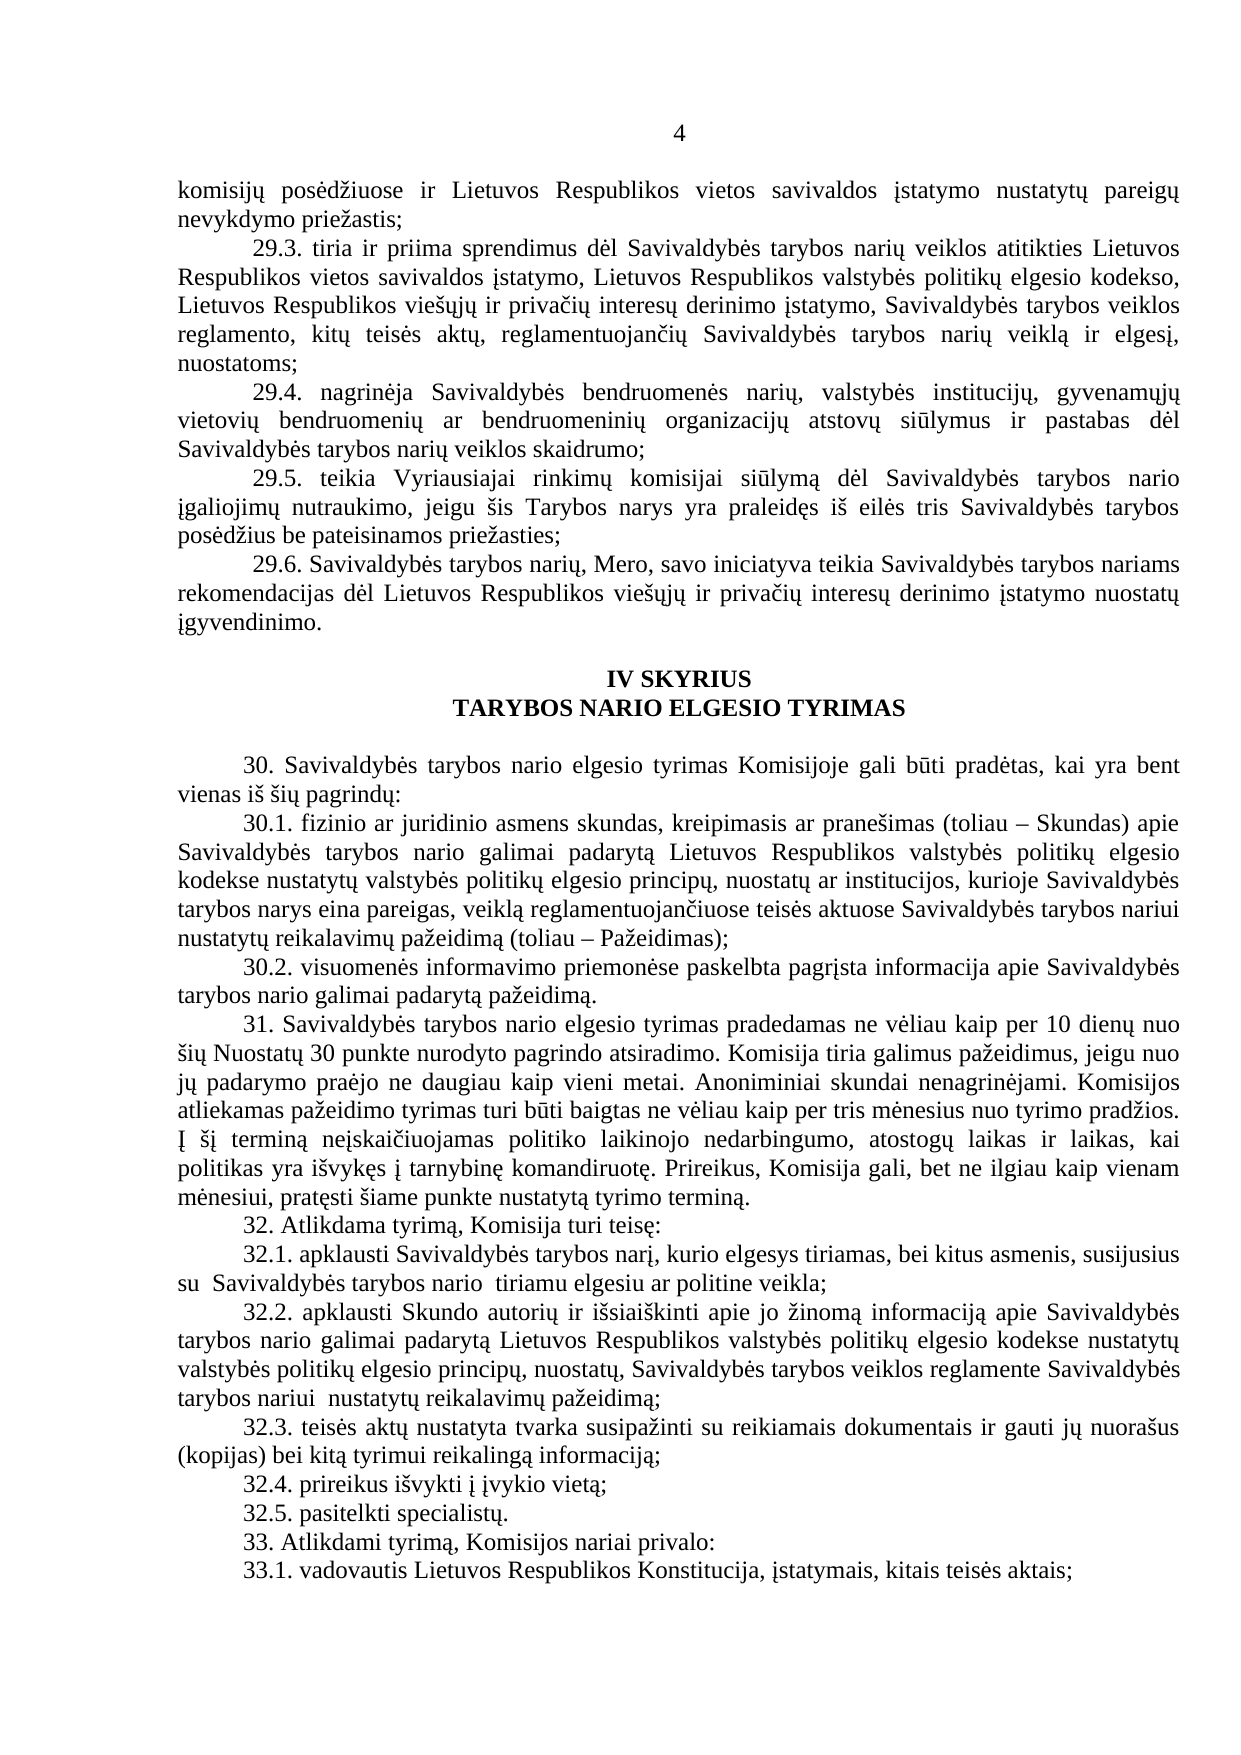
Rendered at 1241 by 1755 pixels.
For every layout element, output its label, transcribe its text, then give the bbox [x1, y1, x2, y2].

text komisijų posėdžiuose ir Lietuvos Respublikos vietos savivaldos įstatymo nustatytų pareigų nevykdymo priežastis; [177, 176, 1181, 233]
text 32. Atlikdama tyrimą, Komisija turi teisę: [177, 1211, 1181, 1239]
text 32.5. pasitelkti specialistų. [177, 1498, 1181, 1527]
text 32.3. teisės aktų nustatyta tvarka susipažinti su reikiamais dokumentais ir gauti jų nuorašus (kopijas) bei kitą tyrimui reikalingą informaciją; [177, 1412, 1181, 1469]
text 29.4. nagrinėja Savivaldybės bendruomenės narių, valstybės institucijų, gyvenamųjų vietovių bendruomenių ar bendruomeninių organizacijų atstovų siūlymus ir pastabas dėl Savivaldybės tarybos narių veiklos skaidrumo; [177, 377, 1181, 463]
text 32.4. prireikus išvykti į įvykio vietą; [177, 1469, 1181, 1498]
text 30.2. visuomenės informavimo priemonėse paskelbta pagrįsta informacija apie Savivaldybės tarybos nario galimai padarytą pažeidimą. [177, 952, 1181, 1009]
text 33. Atlikdami tyrimą, Komisijos nariai privalo: [177, 1527, 1181, 1556]
text IV SKYRIUS [177, 664, 1181, 693]
text 29.3. tiria ir priima sprendimus dėl Savivaldybės tarybos narių veiklos atitikties Lietuvos Respublikos vietos savivaldos įstatymo, Lietuvos Respublikos valstybės politikų elgesio kodekso, Lietuvos Respublikos viešųjų ir privačių interesų derinimo įstatymo, Savivaldybės tarybos veiklos reglamento, kitų teisės aktų, reglamentuojančių Savivaldybės tarybos narių veiklą ir elgesį, nuostatoms; [177, 233, 1181, 377]
text 32.2. apklausti Skundo autorių ir išsiaiškinti apie jo žinomą informaciją apie Savivaldybės tarybos nario galimai padarytą Lietuvos Respublikos valstybės politikų elgesio kodekse nustatytų valstybės politikų elgesio principų, nuostatų, Savivaldybės tarybos veiklos reglamente Savivaldybės tarybos nariui nustatytų reikalavimų pažeidimą; [177, 1297, 1181, 1412]
text 33.1. vadovautis Lietuvos Respublikos Konstitucija, įstatymais, kitais teisės aktais; [177, 1556, 1181, 1584]
text 31. Savivaldybės tarybos nario elgesio tyrimas pradedamas ne vėliau kaip per 10 dienų nuo šių Nuostatų 30 punkte nurodyto pagrindo atsiradimo. Komisija tiria galimus pažeidimus, jeigu nuo jų padarymo praėjo ne daugiau kaip vieni metai. Anoniminiai skundai nenagrinėjami. Komisijos atliekamas pažeidimo tyrimas turi būti baigtas ne vėliau kaip per tris mėnesius nuo tyrimo pradžios. Į šį terminą neįskaičiuojamas politiko laikinojo nedarbingumo, atostogų laikas ir laikas, kai politikas yra išvykęs į tarnybinę komandiruotę. Prireikus, Komisija gali, bet ne ilgiau kaip vienam mėnesiui, pratęsti šiame punkte nustatytą tyrimo terminą. [177, 1009, 1181, 1211]
text 29.6. Savivaldybės tarybos narių, Mero, savo iniciatyva teikia Savivaldybės tarybos nariams rekomendacijas dėl Lietuvos Respublikos viešųjų ir privačių interesų derinimo įstatymo nuostatų įgyvendinimo. [177, 549, 1181, 636]
text 30.1. fizinio ar juridinio asmens skundas, kreipimasis ar pranešimas (toliau – Skundas) apie Savivaldybės tarybos nario galimai padarytą Lietuvos Respublikos valstybės politikų elgesio kodekse nustatytų valstybės politikų elgesio principų, nuostatų ar institucijos, kurioje Savivaldybės tarybos narys eina pareigas, veiklą reglamentuojančiuose teisės aktuose Savivaldybės tarybos nariui nustatytų reikalavimų pažeidimą (toliau – Pažeidimas); [177, 808, 1181, 952]
text TARYBOS NARIO ELGESIO TYRIMAS [177, 693, 1181, 722]
text 29.5. teikia Vyriausiajai rinkimų komisijai siūlymą dėl Savivaldybės tarybos nario įgaliojimų nutraukimo, jeigu šis Tarybos narys yra praleidęs iš eilės tris Savivaldybės tarybos posėdžius be pateisinamos priežasties; [177, 463, 1181, 549]
text 32.1. apklausti Savivaldybės tarybos narį, kurio elgesys tiriamas, bei kitus asmenis, susijusius su Savivaldybės tarybos nario tiriamu elgesiu ar politine veikla; [177, 1239, 1181, 1297]
text 30. Savivaldybės tarybos nario elgesio tyrimas Komisijoje gali būti pradėtas, kai yra bent vienas iš šių pagrindų: [177, 751, 1181, 808]
